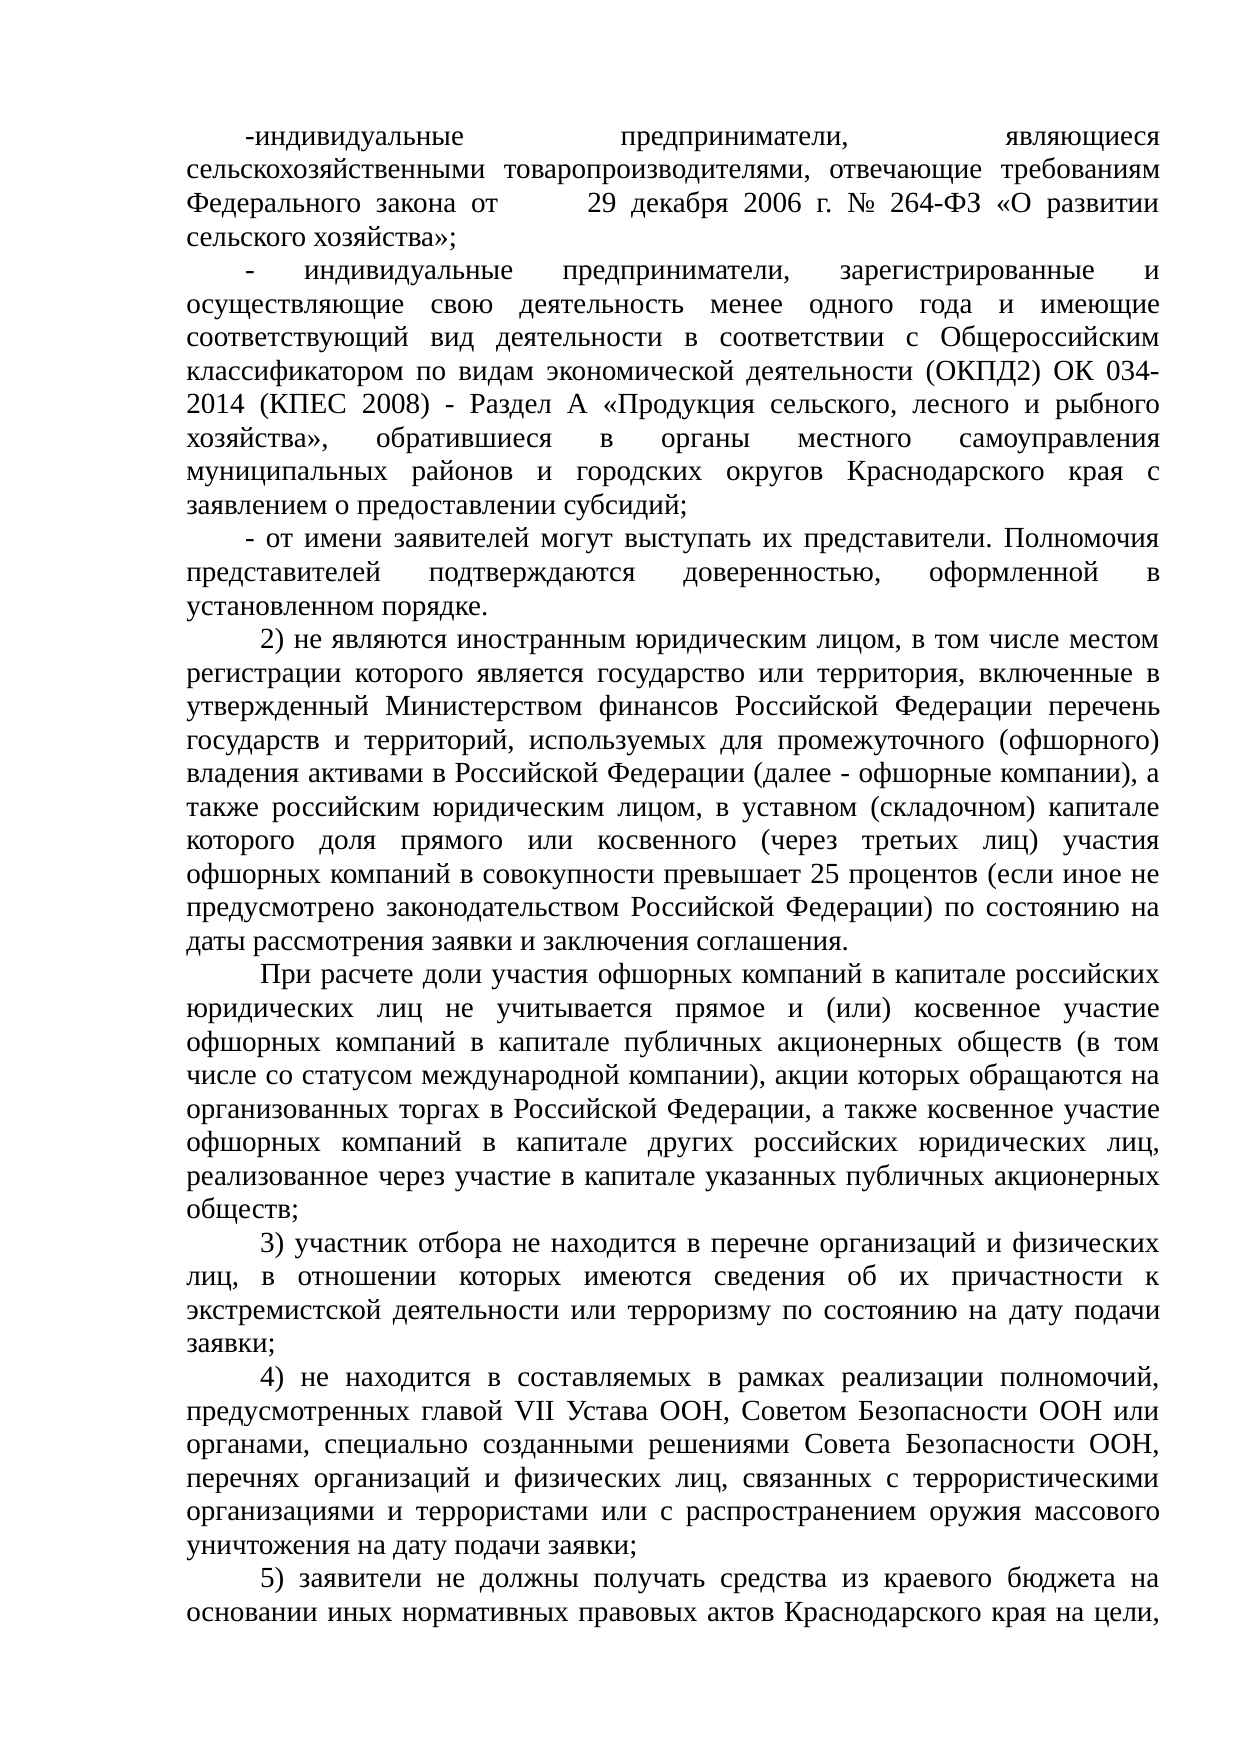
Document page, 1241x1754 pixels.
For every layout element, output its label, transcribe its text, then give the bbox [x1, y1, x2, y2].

text - от имени заявителей могут выступать их представители. Полномочия представителей подтверждаются доверенностью, оформленной в установленном порядке. [186, 521, 1161, 621]
text 4) не находится в составляемых в рамках реализации полномочий, предусмотренных главой VII Устава ООН, Советом Безопасности ООН или органами, специально созданными решениями Совета Безопасности ООН, перечнях организаций и физических лиц, связанных с террористическими организациями и террористами или с распространением оружия массового уничтожения на дату подачи заявки; [186, 1359, 1161, 1560]
text 3) участник отбора не находится в перечне организаций и физических лиц, в отношении которых имеются сведения об их причастности к экстремистской деятельности или терроризму по состоянию на дату подачи заявки; [186, 1225, 1161, 1359]
text 5) заявители не должны получать средства из краевого бюджета на основании иных нормативных правовых актов Краснодарского края на цели, [186, 1560, 1161, 1627]
text При расчете доли участия офшорных компаний в капитале российских юридических лиц не учитывается прямое и (или) косвенное участие офшорных компаний в капитале публичных акционерных обществ (в том числе со статусом международной компании), акции которых обращаются на организованных торгах в Российской Федерации, а также косвенное участие офшорных компаний в капитале других российских юридических лиц, реализованное через участие в капитале указанных публичных акционерных обществ; [186, 957, 1161, 1225]
text - индивидуальные предприниматели, зарегистрированные и осуществляющие свою деятельность менее одного года и имеющие соответствующий вид деятельности в соответствии с Общероссийским классификатором по видам экономической деятельности (ОКПД2) ОК 034-2014 (КПЕС 2008) - Раздел А «Продукция сельского, лесного и рыбного хозяйства», обратившиеся в органы местного самоуправления муниципальных районов и городских округов Краснодарского края с заявлением о предоставлении субсидий; [186, 252, 1161, 521]
text -индивидуальные предприниматели, являющиеся сельскохозяйственными товаропроизводителями, отвечающие требованиям Федерального закона от 29 декабря 2006 г. № 264-ФЗ «О развитии сельского хозяйства»; [186, 118, 1161, 252]
text 2) не являются иностранным юридическим лицом, в том числе местом регистрации которого является государство или территория, включенные в утвержденный Министерством финансов Российской Федерации перечень государств и территорий, используемых для промежуточного (офшорного) владения активами в Российской Федерации (далее - офшорные компании), а также российским юридическим лицом, в уставном (складочном) капитале которого доля прямого или косвенного (через третьих лиц) участия офшорных компаний в совокупности превышает 25 процентов (если иное не предусмотрено законодательством Российской Федерации) по состоянию на даты рассмотрения заявки и заключения соглашения. [186, 621, 1161, 957]
